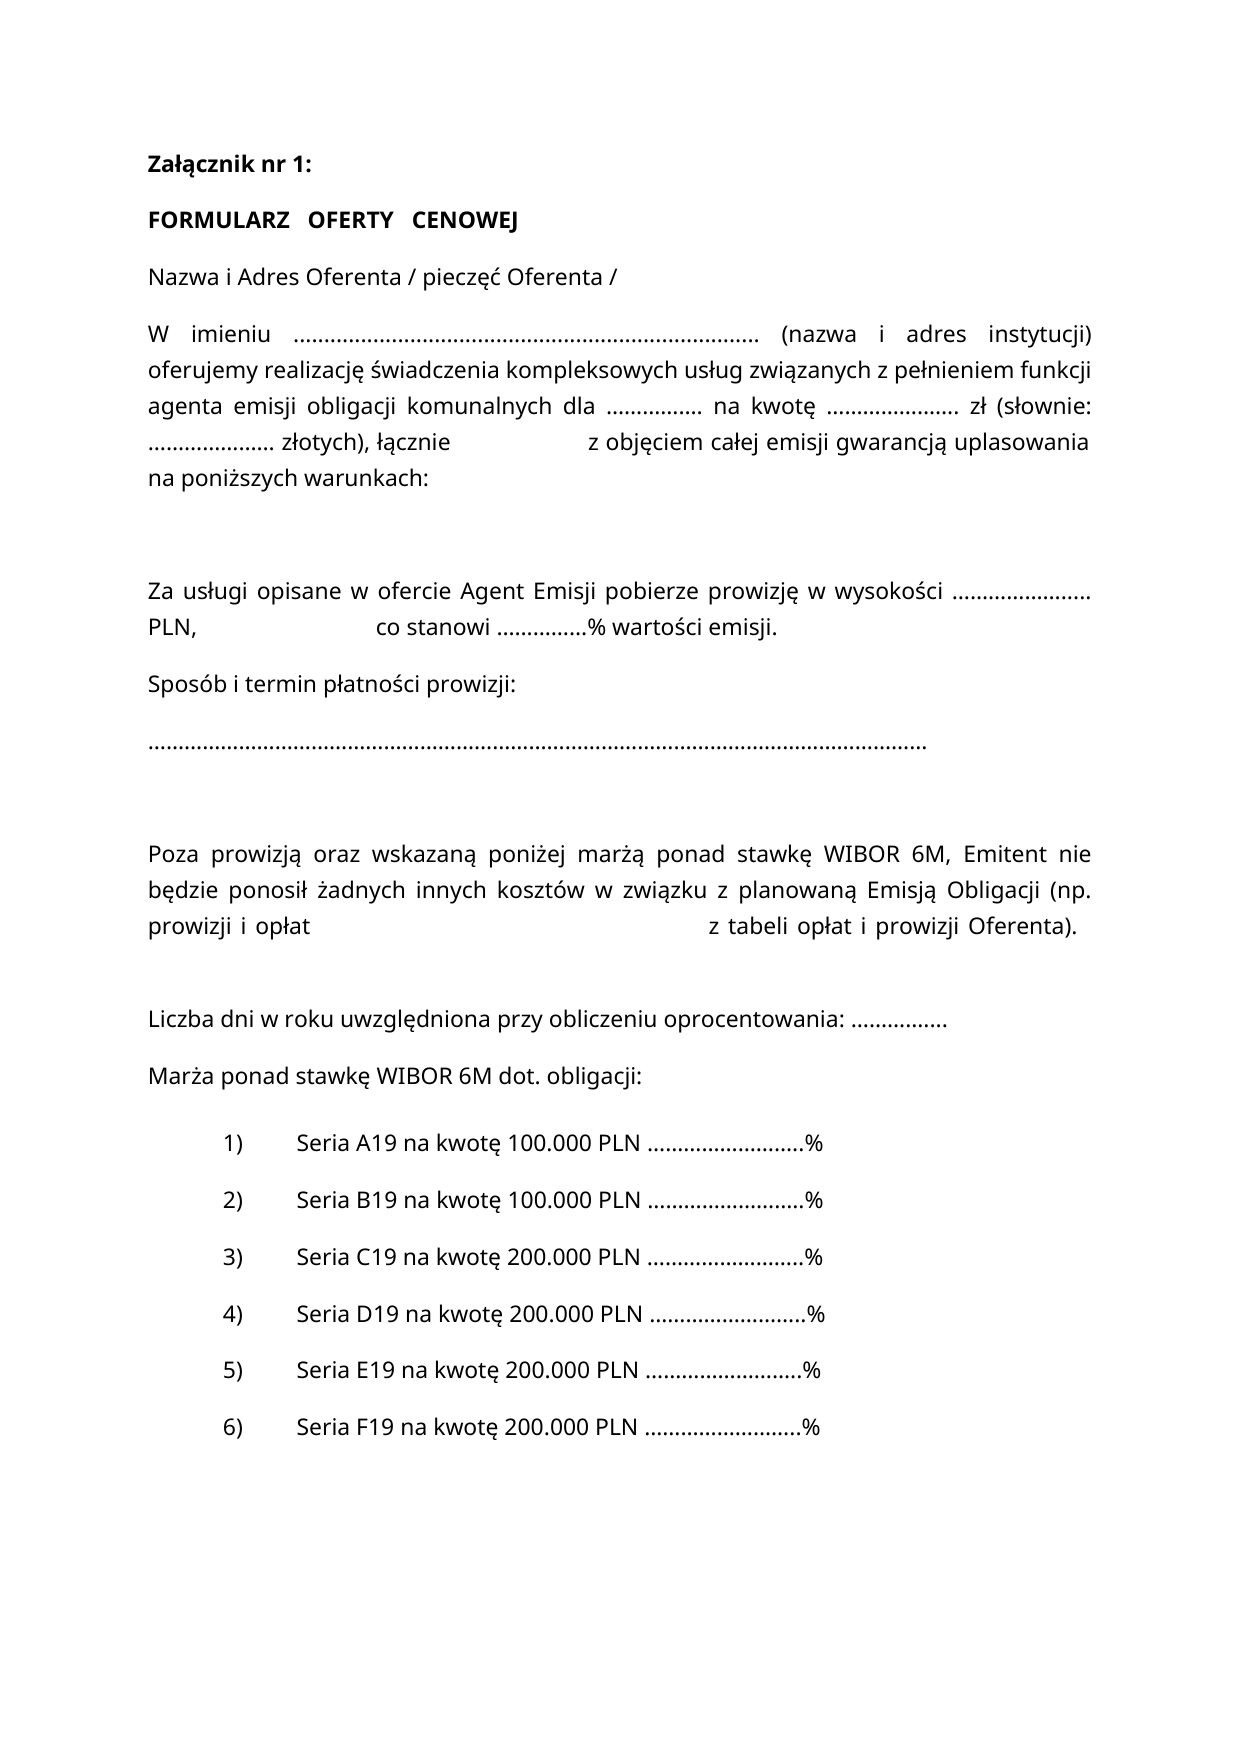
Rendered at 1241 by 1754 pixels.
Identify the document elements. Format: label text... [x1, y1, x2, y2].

text Sposób i termin płatności prowizji: [148, 668, 1093, 699]
text Liczba dni w roku uwzględniona przy obliczeniu oprocentowania: ………….... [148, 1003, 1093, 1034]
text 3) Seria C19 na kwotę 200.000 PLN ……………………..% [223, 1241, 1093, 1272]
text 4) Seria D19 na kwotę 200.000 PLN ……………………..% [223, 1298, 1093, 1329]
text Marża ponad stawkę WIBOR 6M dot. obligacji: [148, 1059, 1093, 1091]
text 5) Seria E19 na kwotę 200.000 PLN ……………………..% [223, 1354, 1093, 1386]
text ………………………………………………………………………………………………………………… [148, 725, 1093, 756]
text Załącznik nr 1: [148, 148, 1093, 179]
text Za usługi opisane w ofercie Agent Emisji pobierze prowizję w wysokości ………………..... PLN, co stanowi ……………% wartości emisji. [148, 575, 1093, 642]
text 6) Seria F19 na kwotę 200.000 PLN ……………………..% [223, 1411, 1093, 1442]
text Nazwa i Adres Oferenta / pieczęć Oferenta / [148, 261, 1093, 292]
text 2) Seria B19 na kwotę 100.000 PLN ……………………..% [223, 1184, 1093, 1215]
text W imieniu ............................................................................ (nazwa i adres instytucji) oferujemy realizację świadczenia kompleksowych usług związanych z pełnieniem funkcji agenta emisji obligacji komunalnych dla ……………. na kwotę …………………. zł (słownie: ………………… złotych), łącznie z objęciem całej emisji gwarancją uplasowania na poniższych warunkach: [148, 318, 1093, 493]
text FORMULARZ OFERTY CENOWEJ [148, 204, 1093, 236]
text Poza prowizją oraz wskazaną poniżej marżą ponad stawkę WIBOR 6M, Emitent nie będzie ponosił żadnych innych kosztów w związku z planowaną Emisją Obligacji (np. prowizji i opłat z tabeli opłat i prowizji Oferenta). [148, 838, 1093, 977]
text 1) Seria A19 na kwotę 100.000 PLN ……………………..% [223, 1127, 1093, 1158]
